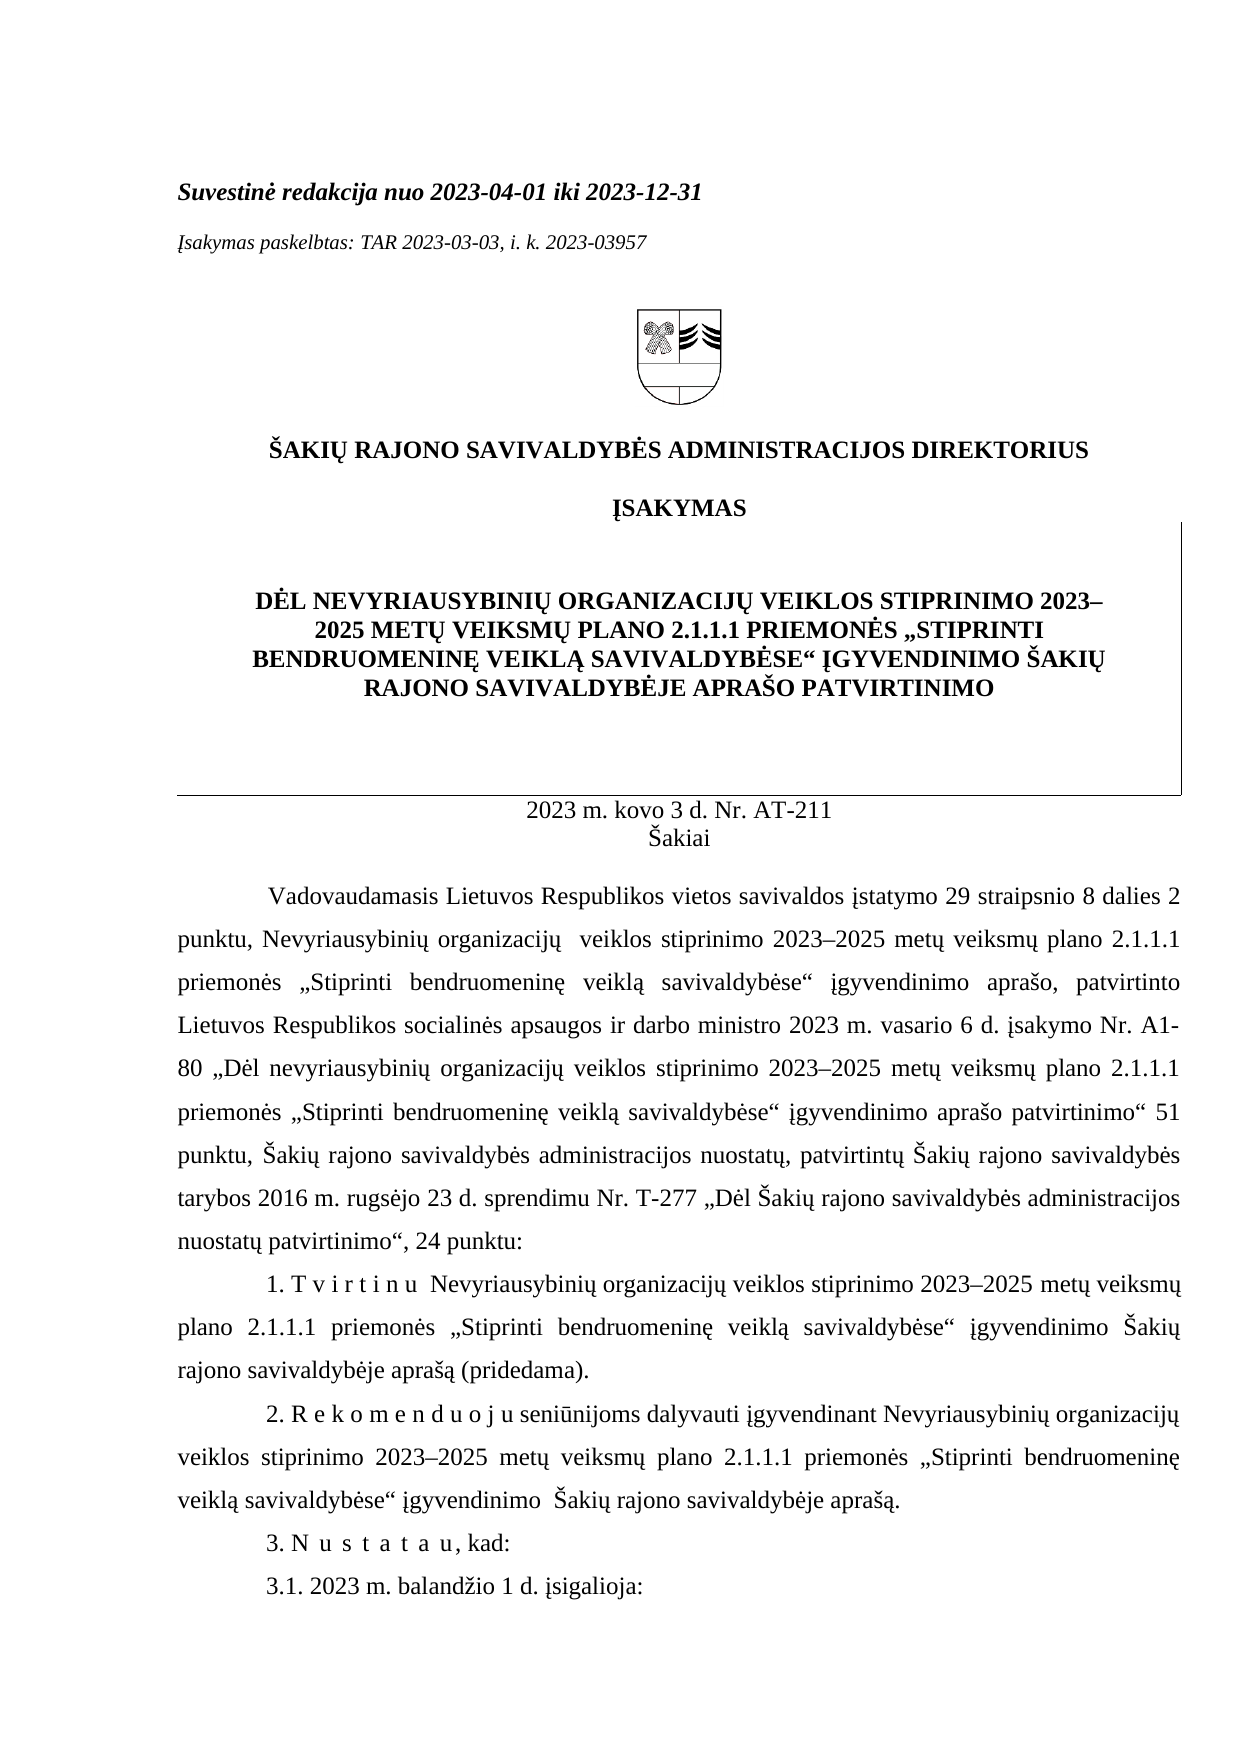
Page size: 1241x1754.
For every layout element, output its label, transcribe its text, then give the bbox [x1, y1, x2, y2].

text ŠAKIŲ RAJONO SAVIVALDYBĖS ADMINISTRACIJOS DIREKTORIUS [177, 436, 1181, 464]
text 2023 m. kovo 3 d. Nr. AT-211 [177, 795, 1181, 823]
text Vadovaudamasis Lietuvos Respublikos vietos savivaldos įstatymo 29 straipsnio 8 dalies 2 punktu, Nevyriausybinių organizacijų veiklos stiprinimo 2023–2025 metų veiksmų plano 2.1.1.1 priemonės „Stiprinti bendruomeninę veiklą savivaldybėse“ įgyvendinimo aprašo, patvirtinto Lietuvos Respublikos socialinės apsaugos ir darbo ministro 2023 m. vasario 6 d. įsakymo Nr. A1-80 „Dėl nevyriausybinių organizacijų veiklos stiprinimo 2023–2025 metų veiksmų plano 2.1.1.1 priemonės „Stiprinti bendruomeninę veiklą savivaldybėse“ įgyvendinimo aprašo patvirtinimo“ 51 punktu, Šakių rajono savivaldybės administracijos nuostatų, patvirtintų Šakių rajono savivaldybės tarybos 2016 m. rugsėjo 23 d. sprendimu Nr. T-277 „Dėl Šakių rajono savivaldybės administracijos nuostatų patvirtinimo“, 24 punktu: [177, 881, 1181, 1255]
text 1. T v i r t i n u Nevyriausybinių organizacijų veiklos stiprinimo 2023–2025 metų veiksmų plano 2.1.1.1 priemonės „Stiprinti bendruomeninę veiklą savivaldybėse“ įgyvendinimo Šakių rajono savivaldybėje aprašą (pridedama). [177, 1269, 1181, 1384]
text 2. R e k o m e n d u o j u seniūnijoms dalyvauti įgyvendinant Nevyriausybinių organizacijų veiklos stiprinimo 2023–2025 metų veiksmų plano 2.1.1.1 priemonės „Stiprinti bendruomeninę veiklą savivaldybėse“ įgyvendinimo Šakių rajono savivaldybėje aprašą. [177, 1399, 1181, 1514]
text Suvestinė redakcija nuo 2023-04-01 iki 2023-12-31 [177, 177, 1181, 206]
text DĖL NEVYRIAUSYBINIŲ ORGANIZACIJŲ VEIKLOS STIPRINIMO 2023–2025 METŲ VEIKSMŲ PLANO 2.1.1.1 PRIEMONĖS „STIPRINTI BENDRUOMENINĘ VEIKLĄ SAVIVALDYBĖSE“ ĮGYVENDINIMO ŠAKIŲ RAJONO SAVIVALDYBĖJE APRAŠO PATVIRTINIMO [177, 522, 1181, 701]
text ĮSAKYMAS [177, 493, 1181, 522]
text Įsakymas paskelbtas: TAR 2023-03-03, i. k. 2023-03957 [177, 230, 1181, 254]
text 3. N u s t a t a u, kad: [177, 1528, 1181, 1557]
text Šakiai [177, 823, 1181, 852]
text 3.1. 2023 m. balandžio 1 d. įsigalioja: [177, 1571, 1181, 1600]
